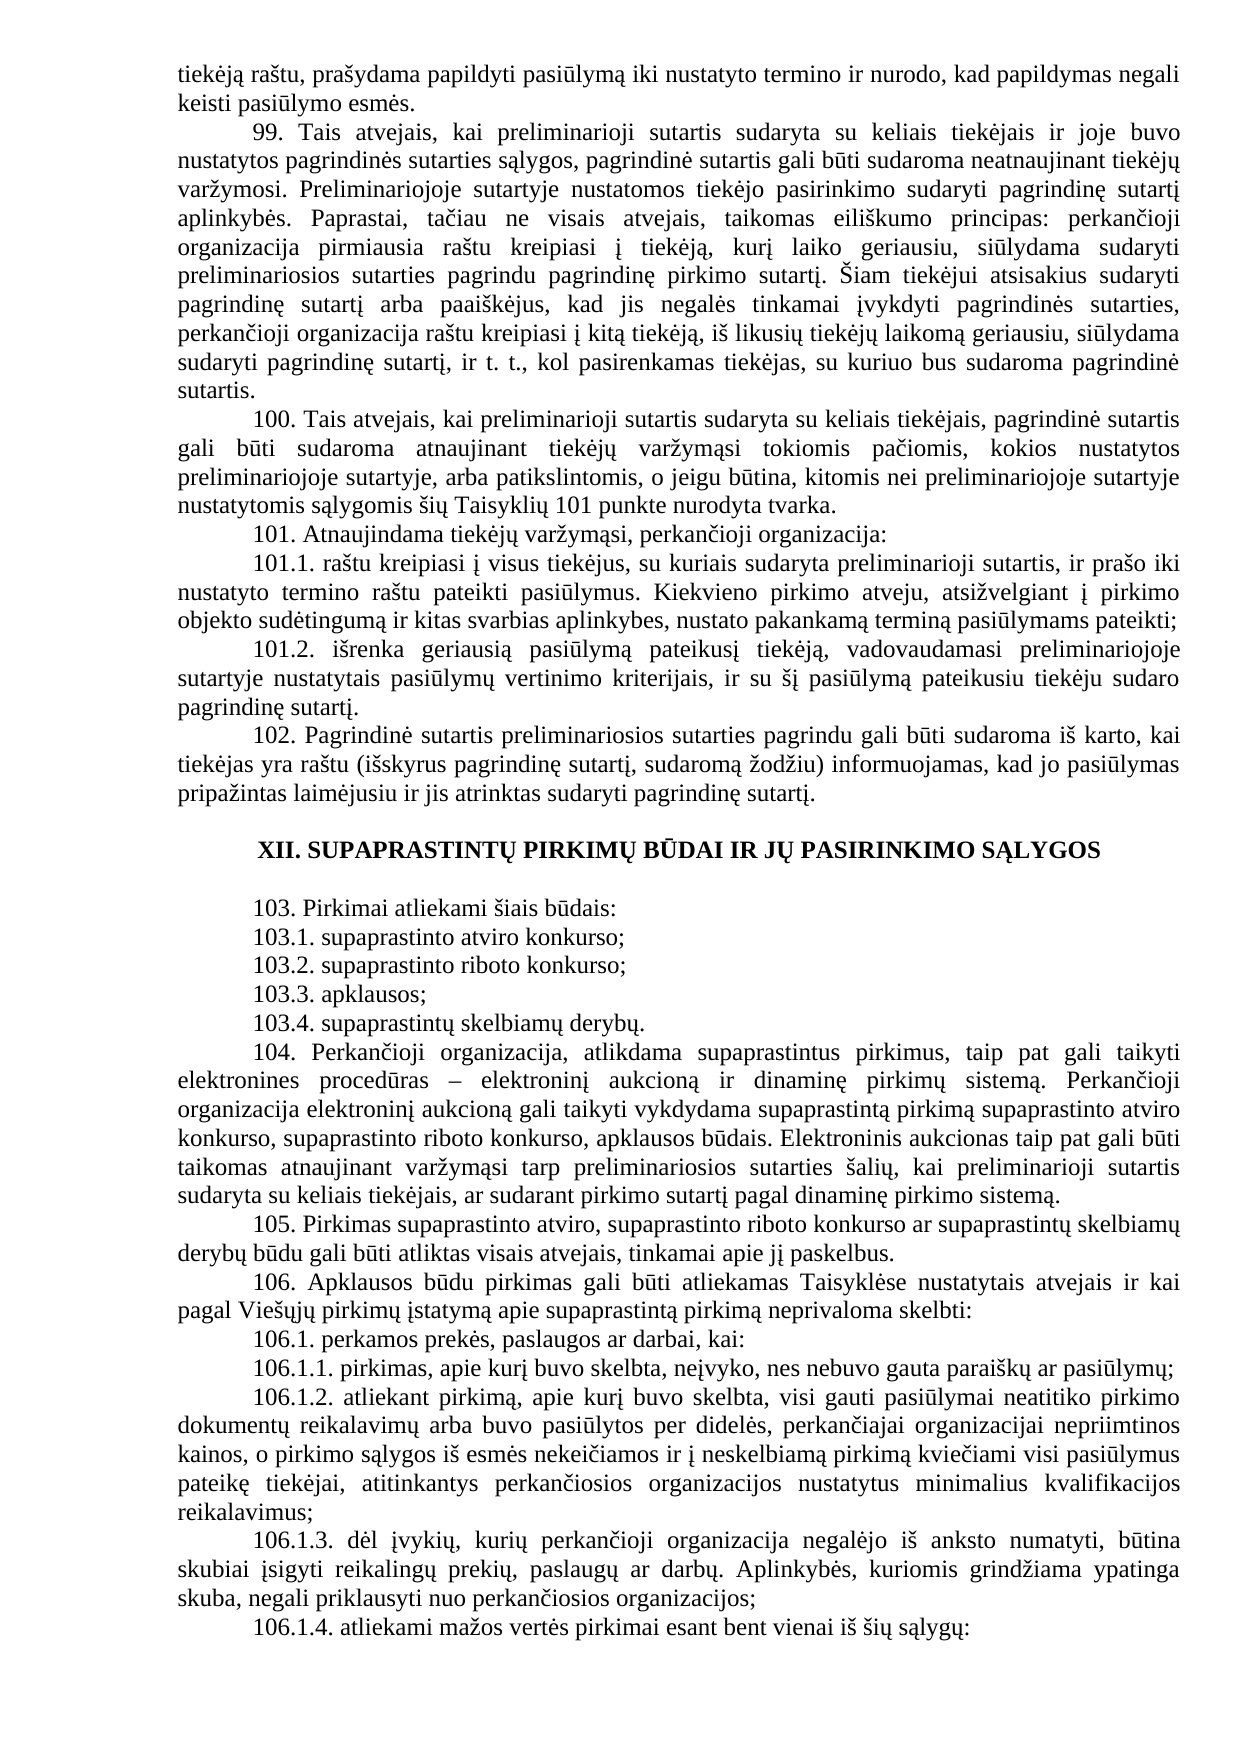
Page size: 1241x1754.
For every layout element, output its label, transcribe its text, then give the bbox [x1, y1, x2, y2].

text 106.1.3. dėl įvykių, kurių perkančioji organizacija negalėjo iš anksto numatyti, būtina skubiai įsigyti reikalingų prekių, paslaugų ar darbų. Aplinkybės, kuriomis grindžiama ypatinga skuba, negali priklausyti nuo perkančiosios organizacijos; [177, 1525, 1181, 1612]
text 103.3. apklausos; [177, 979, 1181, 1008]
text xiI. SUPAPRASTINTŲ PIRKIMŲ BŪDAI IR JŲ PASIRINKIMO SĄLYGOS [177, 835, 1181, 864]
text 101.2. išrenka geriausią pasiūlymą pateikusį tiekėją, vadovaudamasi preliminariojoje sutartyje nustatytais pasiūlymų vertinimo kriterijais, ir su šį pasiūlymą pateikusiu tiekėju sudaro pagrindinę sutartį. [177, 634, 1181, 720]
text 106.1.2. atliekant pirkimą, apie kurį buvo skelbta, visi gauti pasiūlymai neatitiko pirkimo dokumentų reikalavimų arba buvo pasiūlytos per didelės, perkančiajai organizacijai nepriimtinos kainos, o pirkimo sąlygos iš esmės nekeičiamos ir į neskelbiamą pirkimą kviečiami visi pasiūlymus pateikę tiekėjai, atitinkantys perkančiosios organizacijos nustatytus minimalius kvalifikacijos reikalavimus; [177, 1382, 1181, 1525]
text 106.1.4. atliekami mažos vertės pirkimai esant bent vienai iš šių sąlygų: [177, 1612, 1181, 1640]
text 105. Pirkimas supaprastinto atviro, supaprastinto riboto konkurso ar supaprastintų skelbiamų derybų būdu gali būti atliktas visais atvejais, tinkamai apie jį paskelbus. [177, 1209, 1181, 1267]
text 103.4. supaprastintų skelbiamų derybų. [177, 1008, 1181, 1037]
text 106.1.1. pirkimas, apie kurį buvo skelbta, neįvyko, nes nebuvo gauta paraiškų ar pasiūlymų; [177, 1353, 1181, 1382]
text 104. Perkančioji organizacija, atlikdama supaprastintus pirkimus, taip pat gali taikyti elektronines procedūras – elektroninį aukcioną ir dinaminę pirkimų sistemą. Perkančioji organizacija elektroninį aukcioną gali taikyti vykdydama supaprastintą pirkimą supaprastinto atviro konkurso, supaprastinto riboto konkurso, apklausos būdais. Elektroninis aukcionas taip pat gali būti taikomas atnaujinant varžymąsi tarp preliminariosios sutarties šalių, kai preliminarioji sutartis sudaryta su keliais tiekėjais, ar sudarant pirkimo sutartį pagal dinaminę pirkimo sistemą. [177, 1037, 1181, 1209]
text 101. Atnaujindama tiekėjų varžymąsi, perkančioji organizacija: [177, 519, 1181, 548]
text tiekėją raštu, prašydama papildyti pasiūlymą iki nustatyto termino ir nurodo, kad papildymas negali keisti pasiūlymo esmės. [177, 59, 1181, 117]
text 106.1. perkamos prekės, paslaugos ar darbai, kai: [177, 1324, 1181, 1353]
text 99. Tais atvejais, kai preliminarioji sutartis sudaryta su keliais tiekėjais ir joje buvo nustatytos pagrindinės sutarties sąlygos, pagrindinė sutartis gali būti sudaroma neatnaujinant tiekėjų varžymosi. Preliminariojoje sutartyje nustatomos tiekėjo pasirinkimo sudaryti pagrindinę sutartį aplinkybės. Paprastai, tačiau ne visais atvejais, taikomas eiliškumo principas: perkančioji organizacija pirmiausia raštu kreipiasi į tiekėją, kurį laiko geriausiu, siūlydama sudaryti preliminariosios sutarties pagrindu pagrindinę pirkimo sutartį. Šiam tiekėjui atsisakius sudaryti pagrindinę sutartį arba paaiškėjus, kad jis negalės tinkamai įvykdyti pagrindinės sutarties, perkančioji organizacija raštu kreipiasi į kitą tiekėją, iš likusių tiekėjų laikomą geriausiu, siūlydama sudaryti pagrindinę sutartį, ir t. t., kol pasirenkamas tiekėjas, su kuriuo bus sudaroma pagrindinė sutartis. [177, 117, 1181, 404]
text 103. Pirkimai atliekami šiais būdais: [177, 893, 1181, 922]
text 106. Apklausos būdu pirkimas gali būti atliekamas Taisyklėse nustatytais atvejais ir kai pagal Viešųjų pirkimų įstatymą apie supaprastintą pirkimą neprivaloma skelbti: [177, 1267, 1181, 1324]
text 103.1. supaprastinto atviro konkurso; [177, 922, 1181, 950]
text 100. Tais atvejais, kai preliminarioji sutartis sudaryta su keliais tiekėjais, pagrindinė sutartis gali būti sudaroma atnaujinant tiekėjų varžymąsi tokiomis pačiomis, kokios nustatytos preliminariojoje sutartyje, arba patikslintomis, o jeigu būtina, kitomis nei preliminariojoje sutartyje nustatytomis sąlygomis šių Taisyklių 101 punkte nurodyta tvarka. [177, 404, 1181, 519]
text 102. Pagrindinė sutartis preliminariosios sutarties pagrindu gali būti sudaroma iš karto, kai tiekėjas yra raštu (išskyrus pagrindinę sutartį, sudaromą žodžiu) informuojamas, kad jo pasiūlymas pripažintas laimėjusiu ir jis atrinktas sudaryti pagrindinę sutartį. [177, 720, 1181, 807]
text 103.2. supaprastinto riboto konkurso; [177, 950, 1181, 979]
text 101.1. raštu kreipiasi į visus tiekėjus, su kuriais sudaryta preliminarioji sutartis, ir prašo iki nustatyto termino raštu pateikti pasiūlymus. Kiekvieno pirkimo atveju, atsižvelgiant į pirkimo objekto sudėtingumą ir kitas svarbias aplinkybes, nustato pakankamą terminą pasiūlymams pateikti; [177, 548, 1181, 634]
